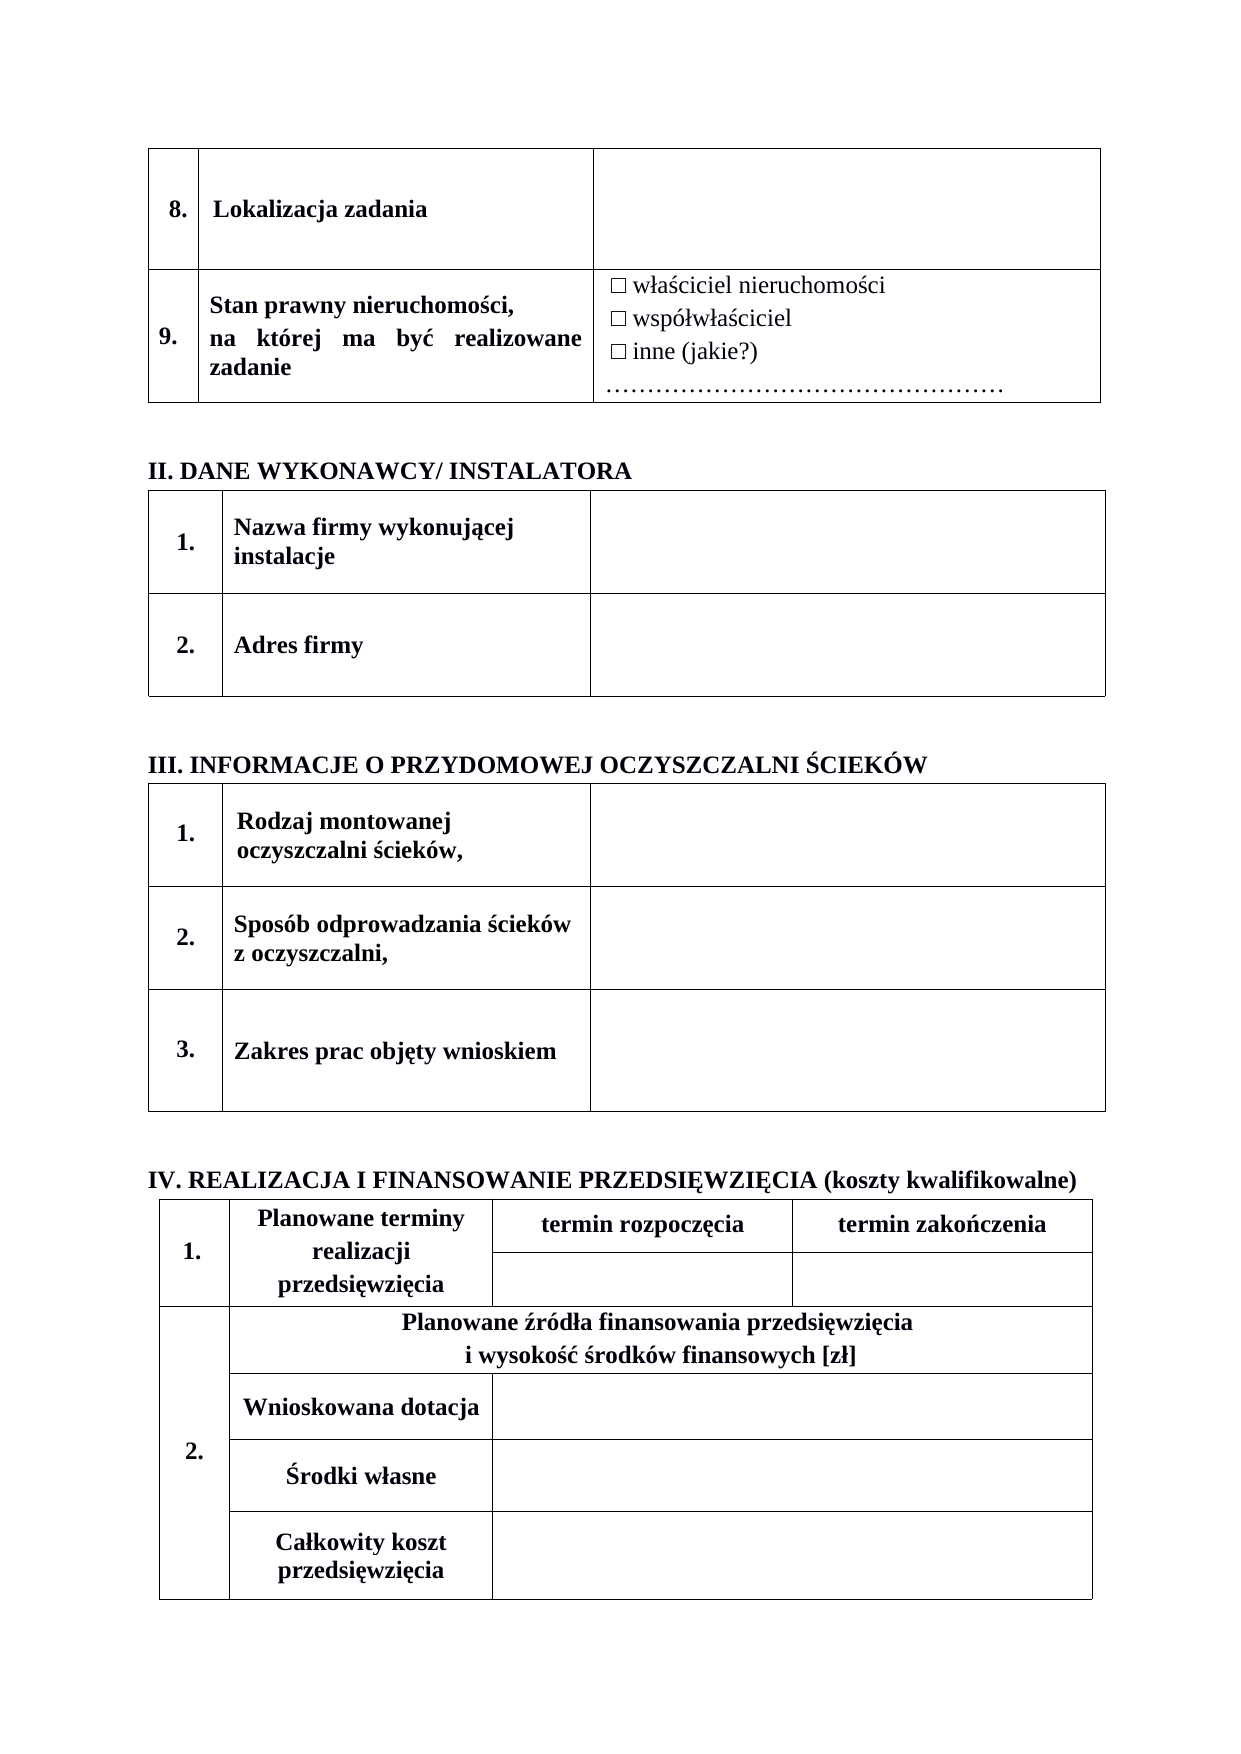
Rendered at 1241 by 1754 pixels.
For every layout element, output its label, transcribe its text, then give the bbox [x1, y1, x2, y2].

table_cell [591, 990, 1105, 1111]
table_cell [493, 1374, 1092, 1439]
table_cell Stan prawny nieruchomości, na której ma być realizowane zadanie [199, 270, 593, 402]
table_cell 9. [149, 270, 198, 402]
table_header termin rozpoczęcia [493, 1200, 792, 1252]
table_cell Zakres prac objęty wnioskiem [223, 990, 590, 1111]
table_cell Planowane źródła finansowania przedsięwzięcia i wysokość środków finansowych [zł] [230, 1307, 1092, 1373]
table_header Planowane terminy realizacji przedsięwzięcia [230, 1200, 492, 1306]
table_header Rodzaj montowanej oczyszczalni ścieków, [223, 784, 590, 886]
table_header 1. [160, 1200, 229, 1306]
table_cell [493, 1440, 1092, 1511]
table_cell [591, 887, 1105, 989]
table_cell [493, 1512, 1092, 1599]
table_cell Wnioskowana dotacja [230, 1374, 492, 1439]
table_cell Całkowity koszt przedsięwzięcia [230, 1512, 492, 1599]
text IV. REALIZACJA I FINANSOWANIE PRZEDSIĘWZIĘCIA (koszty kwalifikowalne) [148, 1166, 1093, 1194]
table_cell Lokalizacja zadania [199, 149, 593, 269]
table_header Nazwa firmy wykonującej instalacje [223, 491, 590, 593]
table_cell [493, 1253, 792, 1306]
table_header [591, 491, 1105, 593]
table_cell 3. [149, 990, 222, 1111]
table_cell [594, 149, 1100, 269]
table_header 1. [149, 491, 222, 593]
table_cell [793, 1253, 1092, 1306]
text III. INFORMACJE O PRZYDOMOWEJ OCZYSZCZALNI ŚCIEKÓW [148, 750, 1093, 779]
table_header 1. [149, 784, 222, 886]
text II. DANE WYKONAWCY/ INSTALATORA [148, 456, 1093, 485]
table_cell Środki własne [230, 1440, 492, 1511]
table_header termin zakończenia [793, 1200, 1092, 1252]
table_cell 2. [149, 887, 222, 989]
table_cell [591, 594, 1105, 696]
table_cell □ właściciel nieruchomości □ współwłaściciel □ inne (jakie?) ………………………………………… [594, 270, 1100, 402]
table_cell Adres firmy [223, 594, 590, 696]
table_cell Sposób odprowadzania ścieków z oczyszczalni, [223, 887, 590, 989]
table_header [591, 784, 1105, 886]
table_cell 2. [149, 594, 222, 696]
table_cell 2. [160, 1307, 229, 1599]
table_cell 8. [149, 149, 198, 269]
